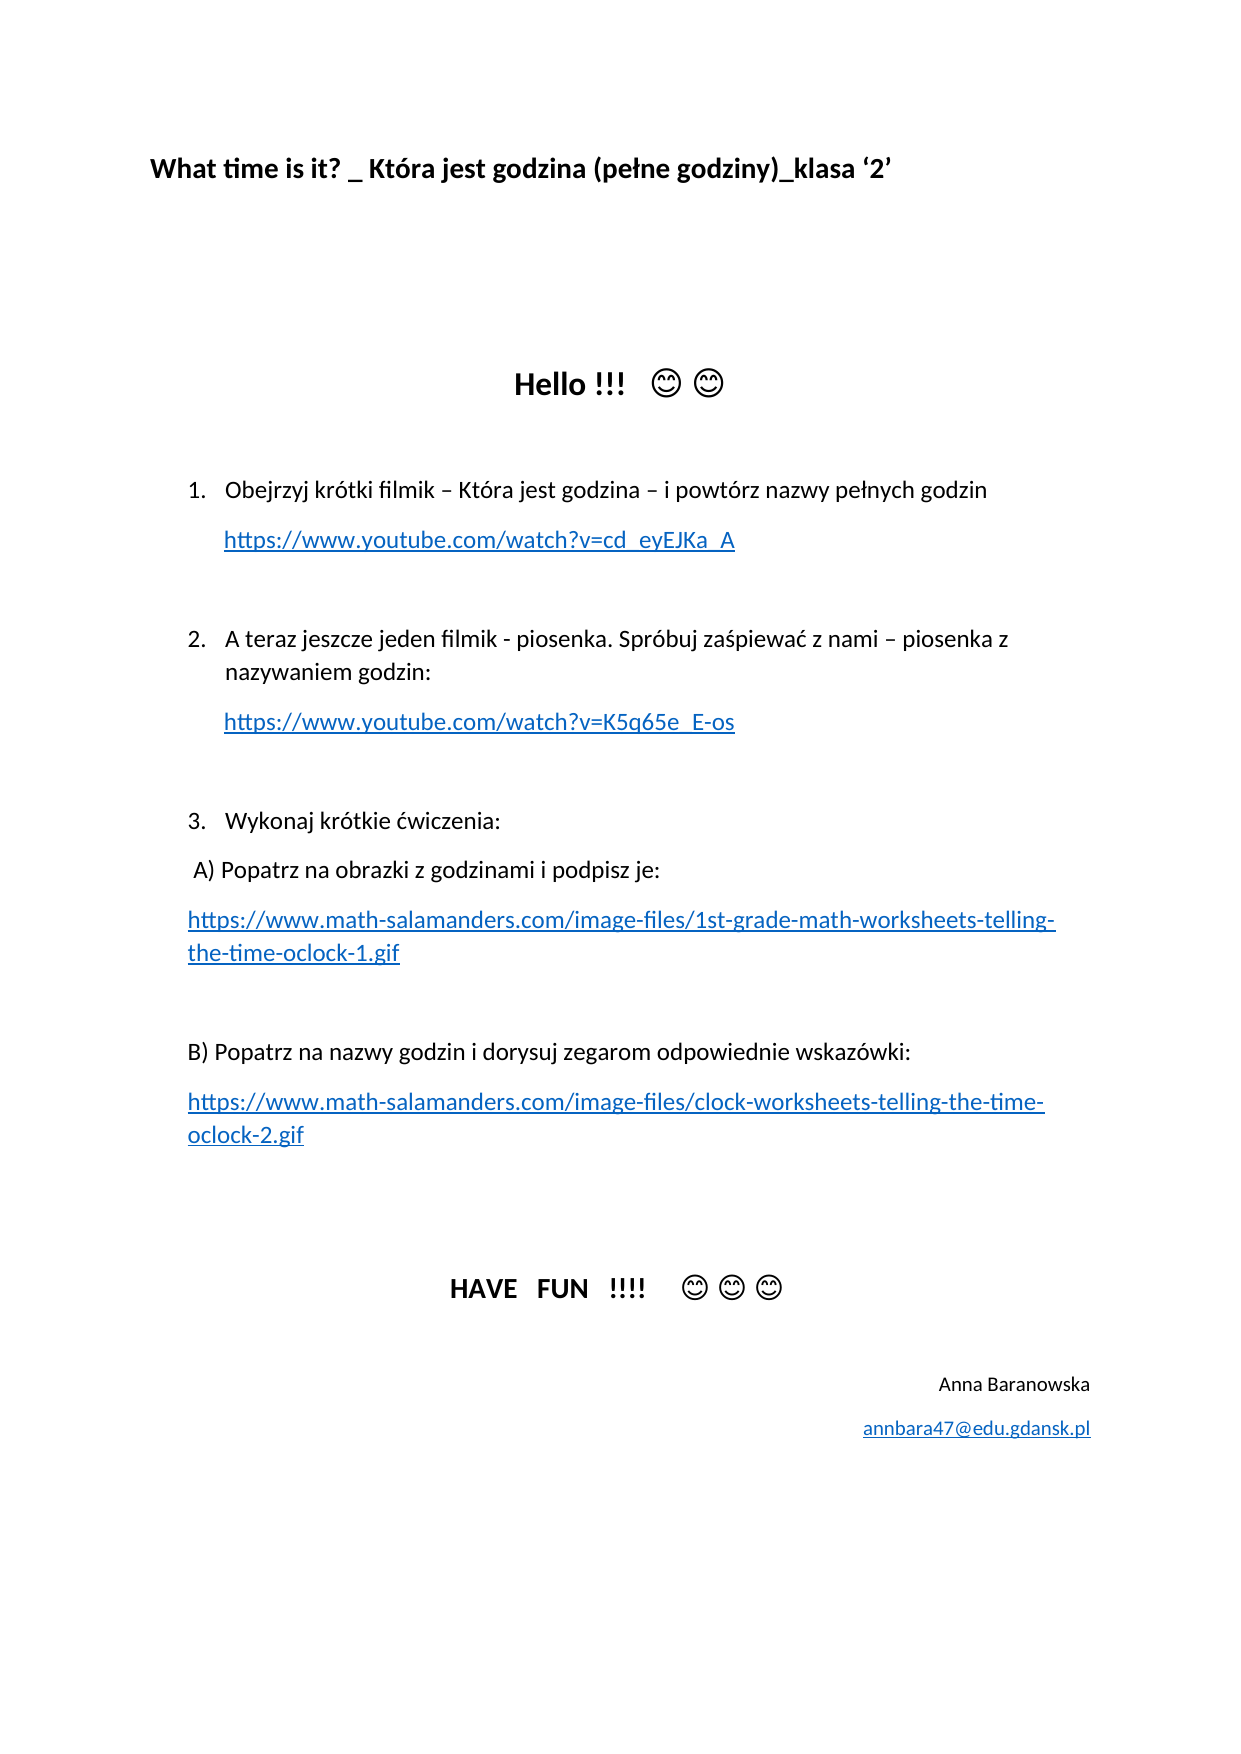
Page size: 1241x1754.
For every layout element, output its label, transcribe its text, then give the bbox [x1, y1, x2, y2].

text Hello !!! 😊 😊 [150, 359, 1090, 405]
text B) Popatrz na nazwy godzin i dorysuj zegarom odpowiednie wskazówki: [187, 1036, 1090, 1067]
text What time is it? _ Która jest godzina (pełne godziny)_klasa ‘2’ [150, 150, 1090, 186]
list Wykonaj krótkie ćwiczenia: [187, 805, 1090, 836]
list Obejrzyj krótki filmik – Która jest godzina – i powtórz nazwy pełnych godzin [187, 474, 1090, 505]
text https://www.math-salamanders.com/image-files/1st-grade-math-worksheets-telling-the-time-oclock-1.gif [187, 904, 1090, 968]
text https://www.youtube.com/watch?v=cd_eyEJKa_A [150, 524, 1090, 555]
text HAVE FUN !!!! 😊 😊 😊 [150, 1267, 1090, 1307]
text https://www.youtube.com/watch?v=K5q65e_E-os [150, 706, 1090, 736]
text Anna Baranowska [150, 1371, 1090, 1396]
list A teraz jeszcze jeden filmik - piosenka. Spróbuj zaśpiewać z nami – piosenka z nazywaniem godzin: [187, 623, 1090, 687]
text annbara47@edu.gdansk.pl [150, 1415, 1090, 1441]
text A) Popatrz na obrazki z godzinami i podpisz je: [187, 854, 1090, 885]
text https://www.math-salamanders.com/image-files/clock-worksheets-telling-the-time-oclock-2.gif [187, 1086, 1090, 1149]
